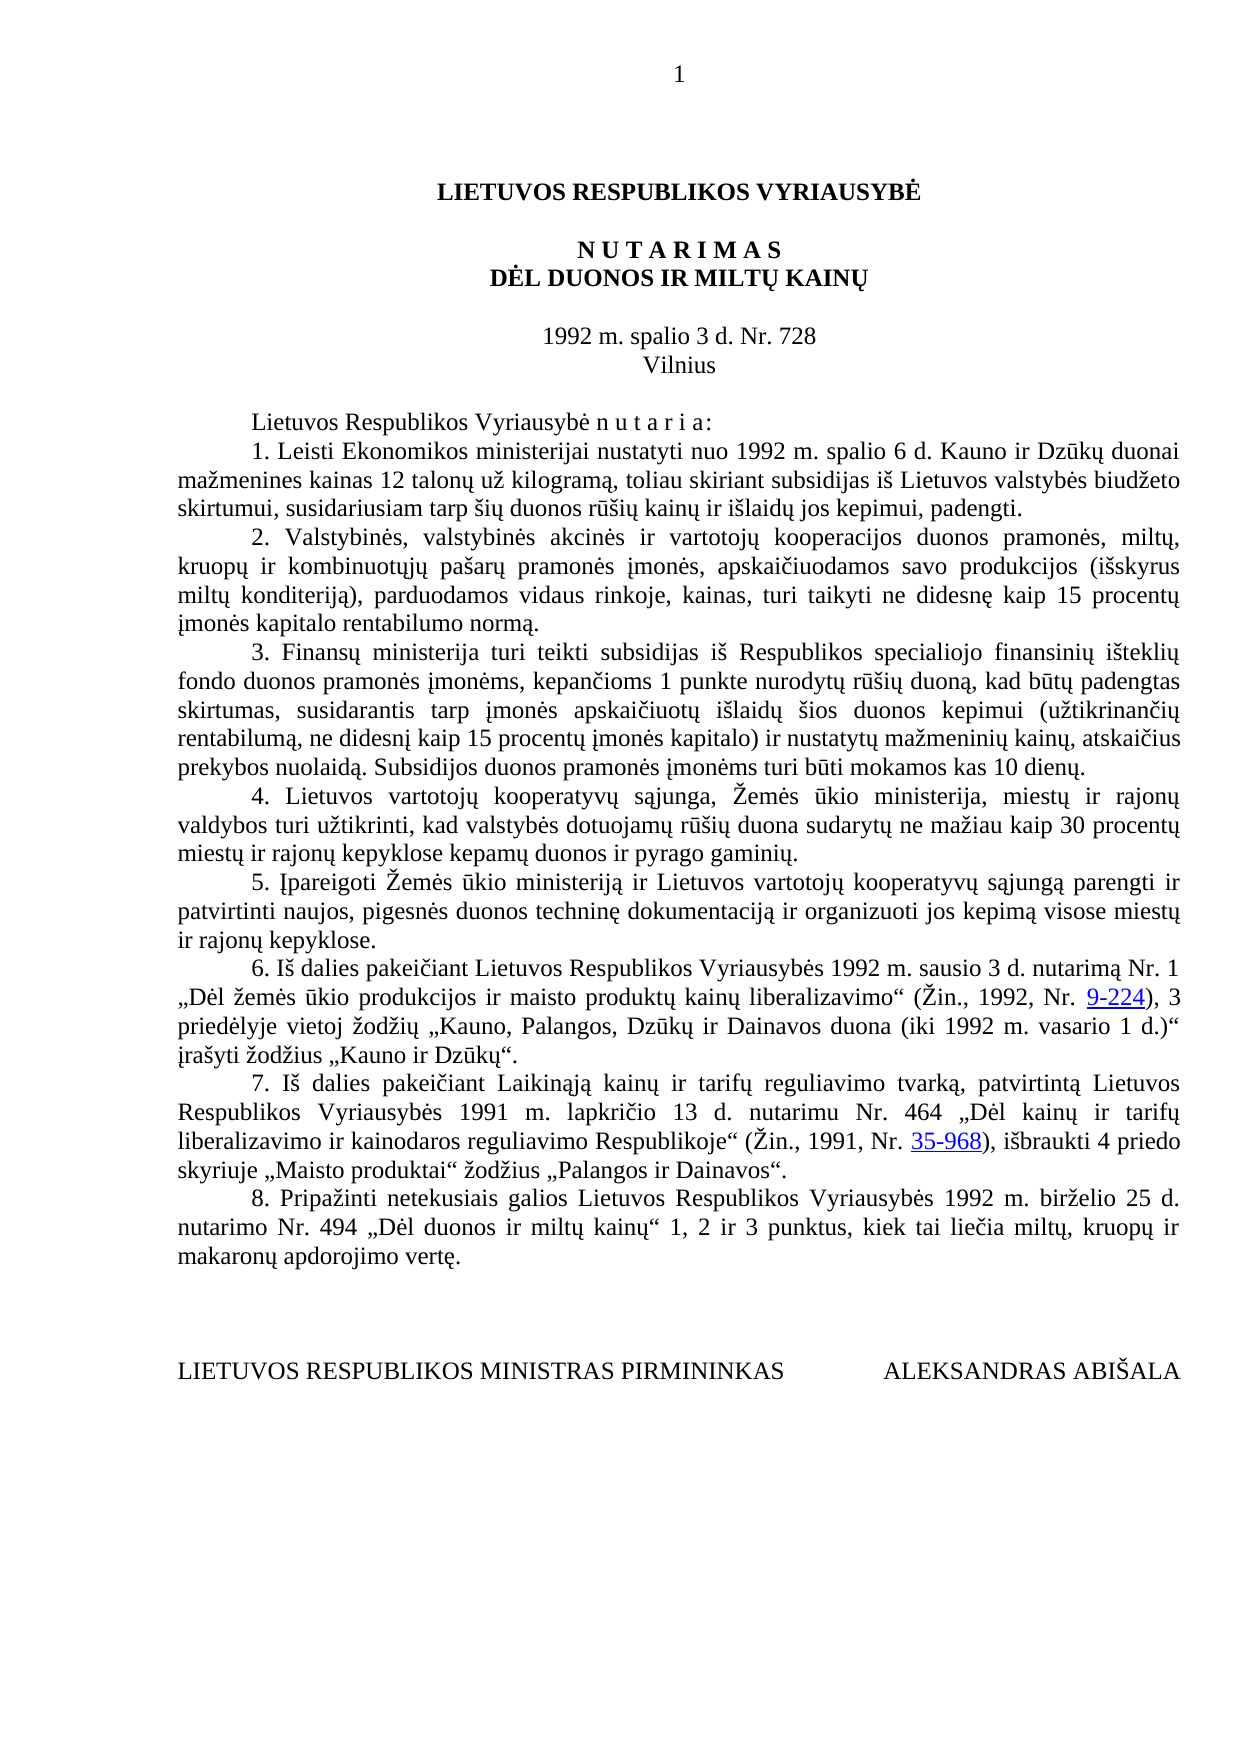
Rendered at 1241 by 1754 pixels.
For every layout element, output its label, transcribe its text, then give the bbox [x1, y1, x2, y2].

text 2. Valstybinės, valstybinės akcinės ir vartotojų kooperacijos duonos pramonės, miltų, kruopų ir kombinuotųjų pašarų pramonės įmonės, apskaičiuodamos savo produkcijos (išskyrus miltų konditeriją), parduodamos vidaus rinkoje, kainas, turi taikyti ne didesnę kaip 15 procentų įmonės kapitalo rentabilumo normą. [177, 522, 1181, 637]
text 1. Leisti Ekonomikos ministerijai nustatyti nuo 1992 m. spalio 6 d. Kauno ir Dzūkų duonai mažmenines kainas 12 talonų už kilogramą, toliau skiriant subsidijas iš Lietuvos valstybės biudžeto skirtumui, susidariusiam tarp šių duonos rūšių kainų ir išlaidų jos kepimui, padengti. [177, 436, 1181, 522]
text 6. Iš dalies pakeičiant Lietuvos Respublikos Vyriausybės 1992 m. sausio 3 d. nutarimą Nr. 1 „Dėl žemės ūkio produkcijos ir maisto produktų kainų liberalizavimo“ (Žin., 1992, Nr. 9-224), 3 priedėlyje vietoj žodžių „Kauno, Palangos, Dzūkų ir Dainavos duona (iki 1992 m. vasario 1 d.)“ įrašyti žodžius „Kauno ir Dzūkų“. [177, 953, 1181, 1068]
text LIETUVOS RESPUBLIKOS MINISTRAS PIRMININKAS ALEKSANDRAS ABIŠALA [177, 1356, 1181, 1385]
text LIETUVOS RESPUBLIKOS VYRIAUSYBĖ [177, 177, 1181, 206]
text 4. Lietuvos vartotojų kooperatyvų sąjunga, Žemės ūkio ministerija, miestų ir rajonų valdybos turi užtikrinti, kad valstybės dotuojamų rūšių duona sudarytų ne mažiau kaip 30 procentų miestų ir rajonų kepyklose kepamų duonos ir pyrago gaminių. [177, 781, 1181, 867]
text Vilnius [177, 350, 1181, 378]
text Lietuvos Respublikos Vyriausybė nutaria: [177, 407, 1181, 436]
text 5. Įpareigoti Žemės ūkio ministeriją ir Lietuvos vartotojų kooperatyvų sąjungą parengti ir patvirtinti naujos, pigesnės duonos techninę dokumentaciją ir organizuoti jos kepimą visose miestų ir rajonų kepyklose. [177, 867, 1181, 953]
text 3. Finansų ministerija turi teikti subsidijas iš Respublikos specialiojo finansinių išteklių fondo duonos pramonės įmonėms, kepančioms 1 punkte nurodytų rūšių duoną, kad būtų padengtas skirtumas, susidarantis tarp įmonės apskaičiuotų išlaidų šios duonos kepimui (užtikrinančių rentabilumą, ne didesnį kaip 15 procentų įmonės kapitalo) ir nustatytų mažmeninių kainų, atskaičius prekybos nuolaidą. Subsidijos duonos pramonės įmonėms turi būti mokamos kas 10 dienų. [177, 637, 1181, 781]
text N U T A R I M A S [177, 235, 1181, 263]
text DĖL DUONOS IR MILTŲ KAINŲ [177, 263, 1181, 292]
text 7. Iš dalies pakeičiant Laikinąją kainų ir tarifų reguliavimo tvarką, patvirtintą Lietuvos Respublikos Vyriausybės 1991 m. lapkričio 13 d. nutarimu Nr. 464 „Dėl kainų ir tarifų liberalizavimo ir kainodaros reguliavimo Respublikoje“ (Žin., 1991, Nr. 35-968), išbraukti 4 priedo skyriuje „Maisto produktai“ žodžius „Palangos ir Dainavos“. [177, 1068, 1181, 1183]
text 1992 m. spalio 3 d. Nr. 728 [177, 321, 1181, 350]
text 8. Pripažinti netekusiais galios Lietuvos Respublikos Vyriausybės 1992 m. birželio 25 d. nutarimo Nr. 494 „Dėl duonos ir miltų kainų“ 1, 2 ir 3 punktus, kiek tai liečia miltų, kruopų ir makaronų apdorojimo vertę. [177, 1183, 1181, 1270]
